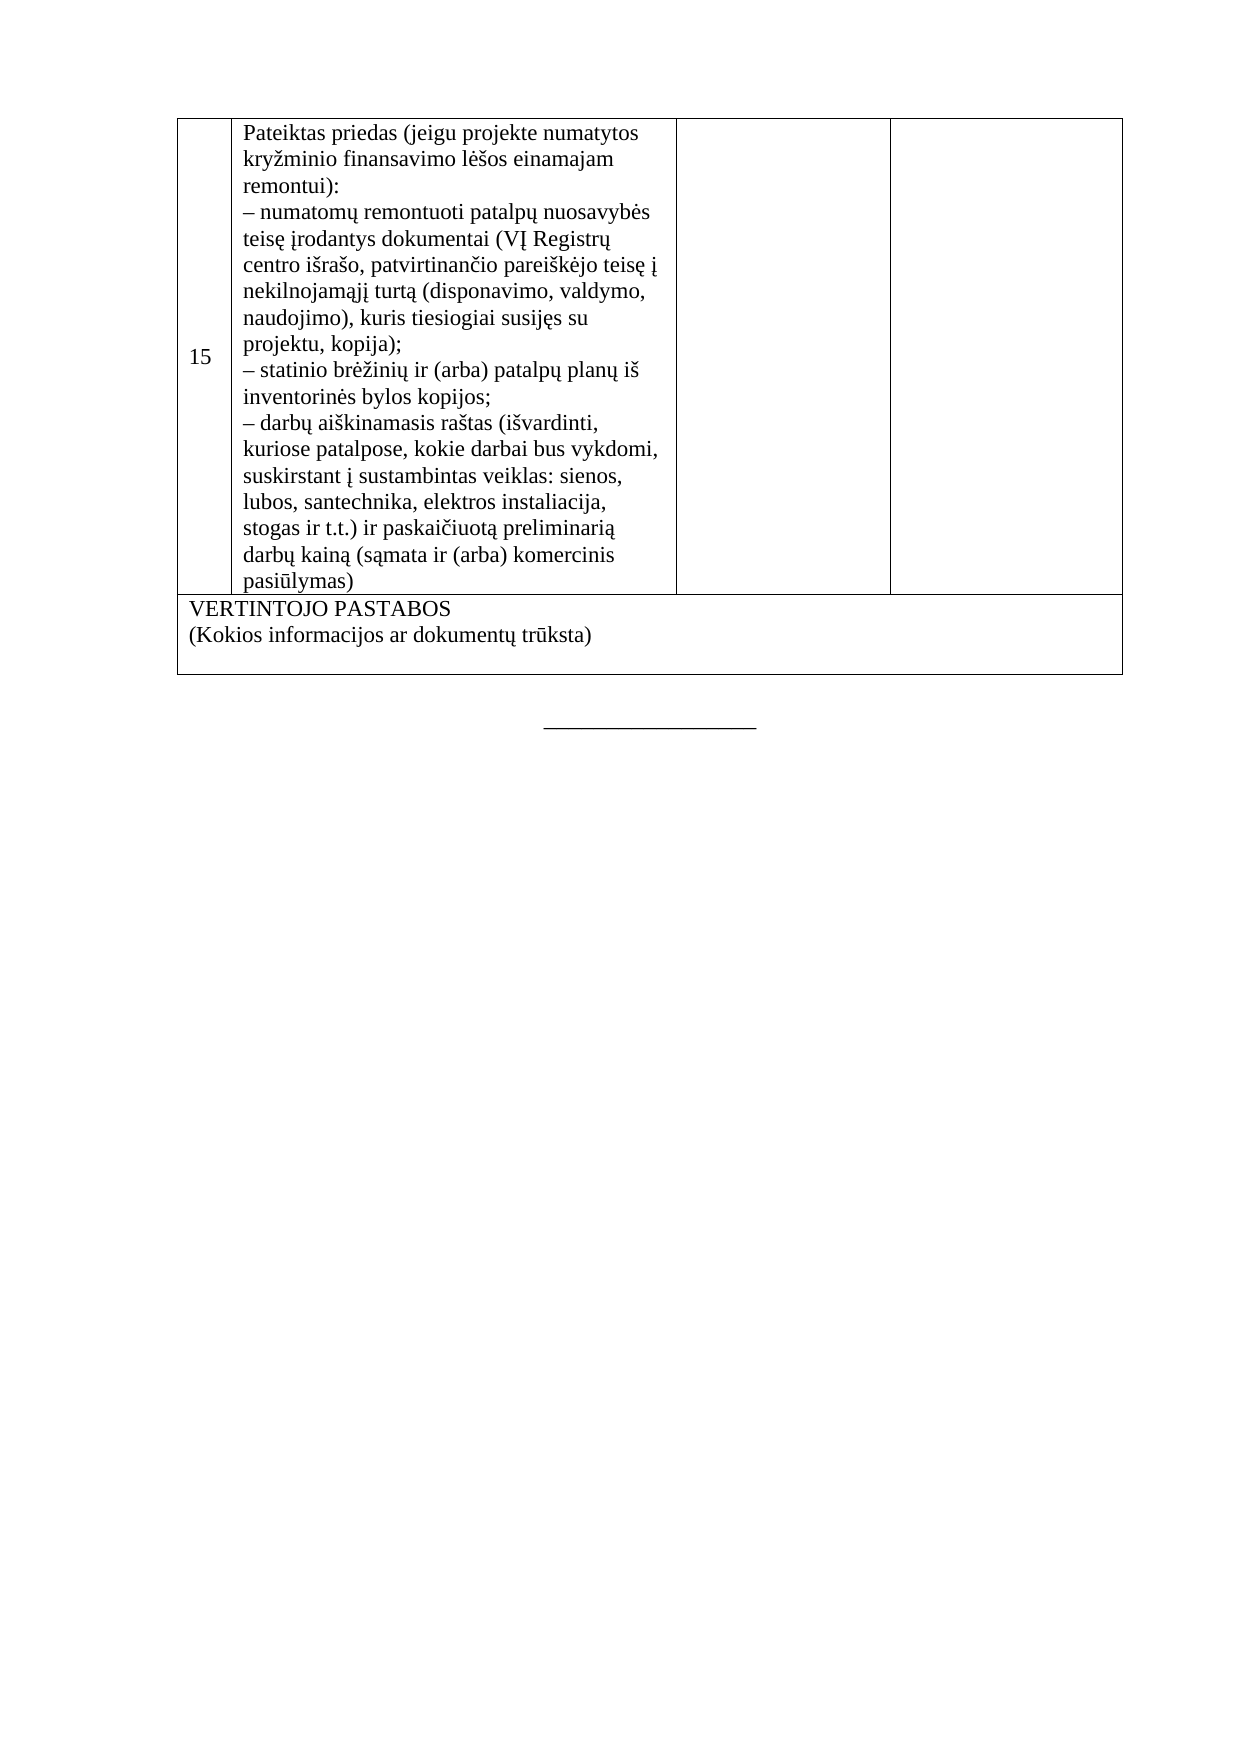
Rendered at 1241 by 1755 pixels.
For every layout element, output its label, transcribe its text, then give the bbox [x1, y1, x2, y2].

text _________________ [177, 703, 1122, 732]
table_cell [677, 119, 890, 593]
table_cell 15 [178, 119, 231, 593]
table_cell Pateiktas priedas (jeigu projekte numatytos kryžminio finansavimo lėšos einamajam remontui): – numatomų remontuoti patalpų nuosavybės teisę įrodantys dokumentai (VĮ Registrų centro išrašo, patvirtinančio pareiškėjo teisę į nekilnojamąjį turtą (disponavimo, valdymo, naudojimo), kuris tiesiogiai susijęs su projektu, kopija); – statinio brėžinių ir (arba) patalpų planų iš inventorinės bylos kopijos; – darbų aiškinamasis raštas (išvardinti, kuriose patalpose, kokie darbai bus vykdomi, suskirstant į sustambintas veiklas: sienos, lubos, santechnika, elektros instaliacija, stogas ir t.t.) ir paskaičiuotą preliminarią darbų kainą (sąmata ir (arba) komercinis pasiūlymas) [232, 119, 676, 593]
table_cell [891, 119, 1122, 593]
table_cell VERTINTOJO PASTABOS (Kokios informacijos ar dokumentų trūksta) [178, 595, 1122, 674]
